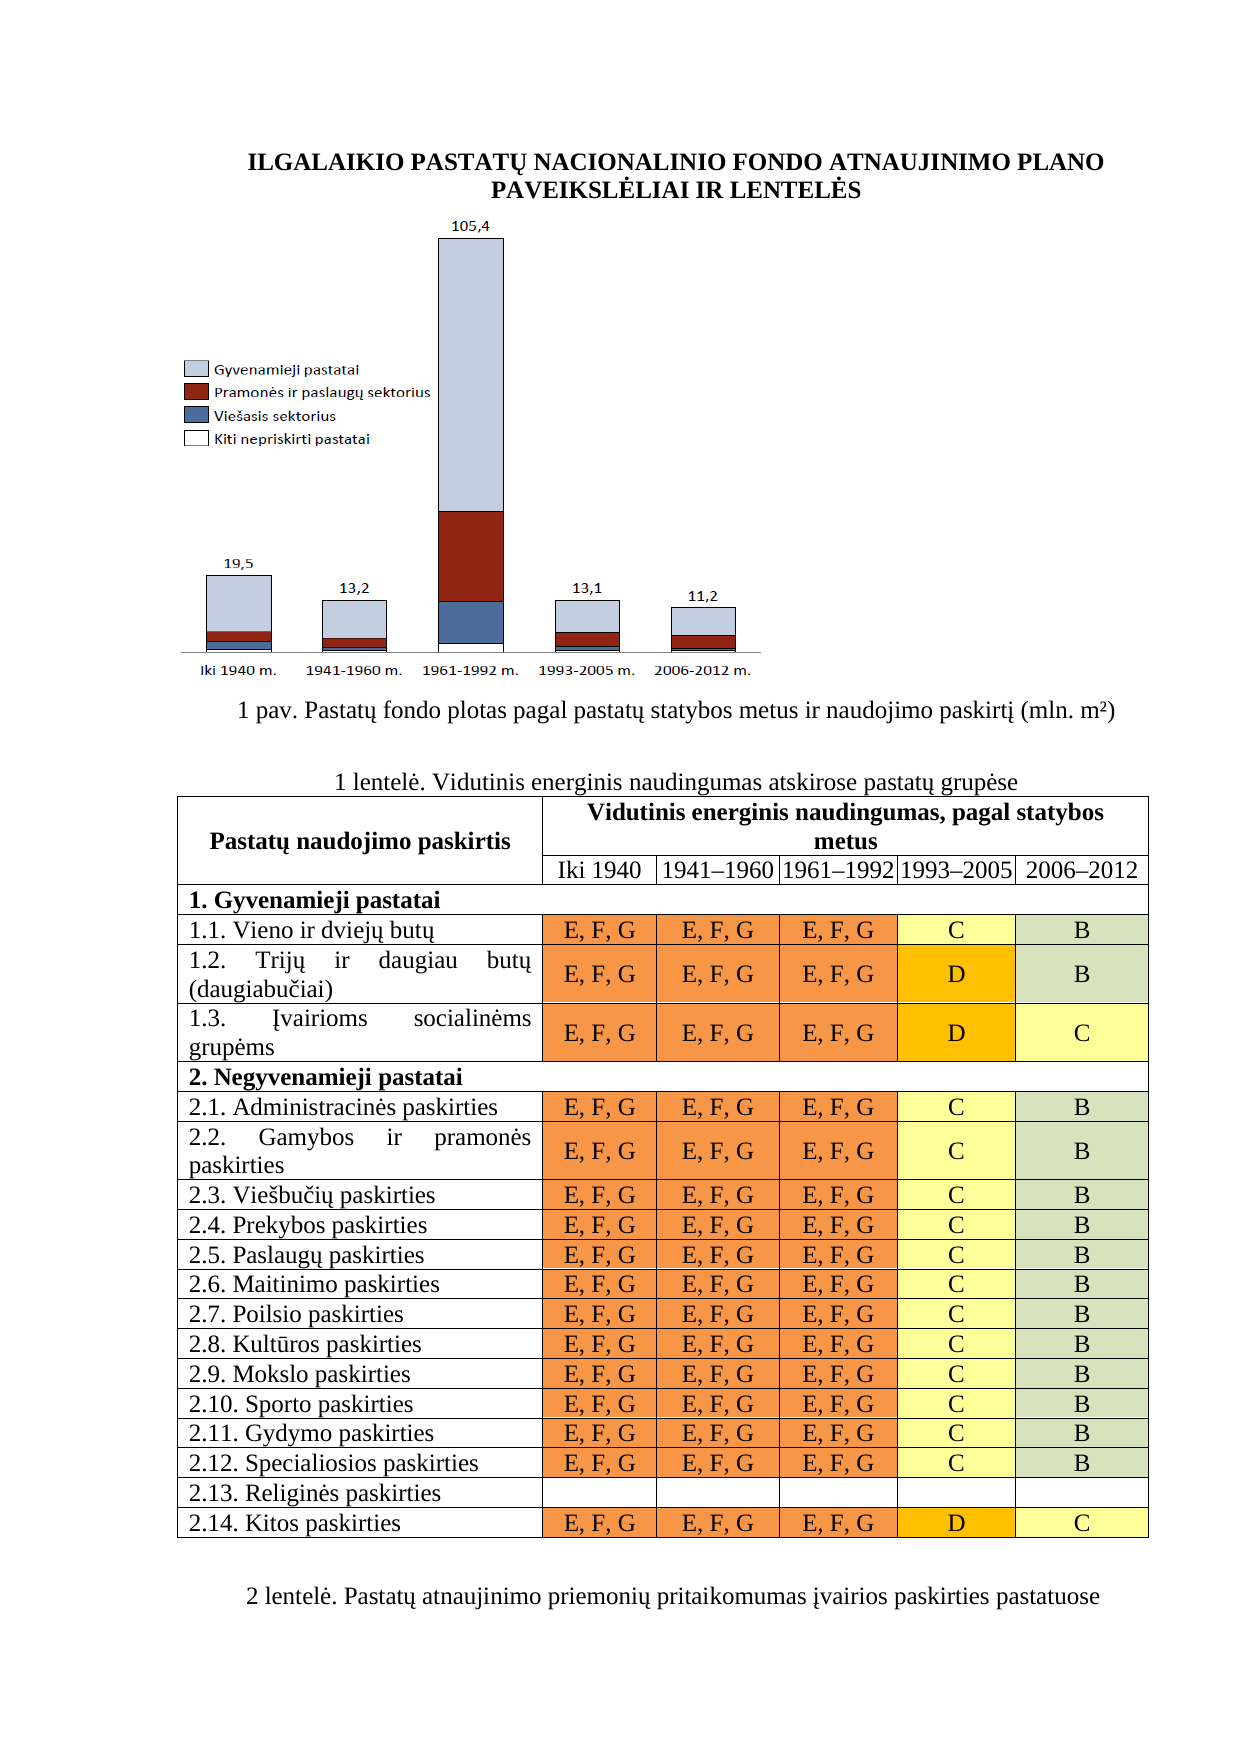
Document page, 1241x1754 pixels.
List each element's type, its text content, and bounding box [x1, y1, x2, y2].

table_cell E, F, G [657, 1389, 779, 1417]
table_cell 2.12. Specialiosios paskirties [178, 1448, 542, 1477]
table_cell C [898, 1210, 1015, 1239]
table_cell E, F, G [543, 1329, 656, 1358]
table_cell 2.10. Sporto paskirties [178, 1389, 542, 1417]
text 1 lentelė. Vidutinis energinis naudingumas atskirose pastatų grupėse [177, 767, 1175, 796]
table_cell C [898, 1299, 1015, 1328]
table_cell 1941–1960 [657, 856, 779, 884]
table_cell [898, 1478, 1015, 1507]
table_cell 1993–2005 [898, 856, 1015, 884]
table_cell E, F, G [780, 1270, 897, 1298]
table_cell E, F, G [543, 915, 656, 944]
table_cell E, F, G [657, 1122, 779, 1179]
table_cell B [1016, 1359, 1148, 1388]
table_header Pastatų naudojimo paskirtis [178, 797, 542, 884]
table_cell E, F, G [780, 1389, 897, 1417]
table_cell B [1016, 1122, 1148, 1179]
table_cell 2.5. Paslaugų paskirties [178, 1240, 542, 1268]
table_cell [1016, 1478, 1148, 1507]
table_cell E, F, G [657, 1270, 779, 1298]
table_cell E, F, G [780, 1180, 897, 1209]
table_cell Iki 1940 [543, 856, 656, 884]
table_cell E, F, G [543, 1389, 656, 1417]
table_cell E, F, G [780, 1122, 897, 1179]
table_cell E, F, G [657, 1448, 779, 1477]
table_cell E, F, G [780, 1240, 897, 1268]
table_cell 1.3. Įvairioms socialinėms grupėms [178, 1004, 542, 1061]
table_cell E, F, G [543, 1004, 656, 1061]
table_cell C [898, 1448, 1015, 1477]
table_cell 2.4. Prekybos paskirties [178, 1210, 542, 1239]
table_cell E, F, G [543, 1240, 656, 1268]
table_cell E, F, G [780, 1092, 897, 1121]
table_cell C [898, 1180, 1015, 1209]
table_cell E, F, G [543, 1508, 656, 1537]
table_cell C [898, 1240, 1015, 1268]
table_cell E, F, G [657, 1180, 779, 1209]
table_cell 2.9. Mokslo paskirties [178, 1359, 542, 1388]
table_cell D [898, 945, 1015, 1002]
table_cell E, F, G [657, 1359, 779, 1388]
table_cell B [1016, 1448, 1148, 1477]
table_cell E, F, G [780, 1419, 897, 1447]
table_cell C [898, 915, 1015, 944]
table_cell B [1016, 1329, 1148, 1358]
table_cell 2006–2012 [1016, 856, 1148, 884]
table_cell E, F, G [543, 1270, 656, 1298]
table_cell E, F, G [657, 1092, 779, 1121]
table_cell 2.1. Administracinės paskirties [178, 1092, 542, 1121]
text 2 lentelė. Pastatų atnaujinimo priemonių pritaikomumas įvairios paskirties pastatuose [177, 1581, 1175, 1609]
table_cell C [898, 1122, 1015, 1179]
table_cell C [898, 1270, 1015, 1298]
text ILGALAIKIO PASTATŲ NACIONALINIO FONDO ATNAUJINIMO PLANO [177, 147, 1175, 176]
table_cell 1.1. Vieno ir dviejų butų [178, 915, 542, 944]
table_cell B [1016, 1270, 1148, 1298]
table_cell B [1016, 945, 1148, 1002]
table_cell D [898, 1508, 1015, 1537]
table_cell E, F, G [543, 1359, 656, 1388]
table_cell B [1016, 1299, 1148, 1328]
table_cell E, F, G [780, 1329, 897, 1358]
table_cell C [898, 1329, 1015, 1358]
table_cell 1961–1992 [780, 856, 897, 884]
table_cell [657, 1478, 779, 1507]
table_cell E, F, G [657, 945, 779, 1002]
table_cell E, F, G [543, 1180, 656, 1209]
table_cell 2. Negyvenamieji pastatai [178, 1062, 1148, 1091]
table_cell 2.13. Religinės paskirties [178, 1478, 542, 1507]
table_cell C [898, 1359, 1015, 1388]
table_cell [780, 1478, 897, 1507]
text PAVEIKSLĖLIAI IR LENTELĖS [177, 176, 1175, 204]
text 1 pav. Pastatų fondo plotas pagal pastatų statybos metus ir naudojimo paskirtį (mln. m²) [177, 695, 1175, 724]
table_cell 2.2. Gamybos ir pramonės paskirties [178, 1122, 542, 1179]
table_cell E, F, G [657, 1508, 779, 1537]
table_cell E, F, G [657, 1299, 779, 1328]
table_cell B [1016, 1419, 1148, 1447]
table_cell 2.11. Gydymo paskirties [178, 1419, 542, 1447]
table_cell C [1016, 1004, 1148, 1061]
table_cell E, F, G [543, 1122, 656, 1179]
table_cell D [898, 1004, 1015, 1061]
table_cell C [898, 1092, 1015, 1121]
table_cell E, F, G [543, 1210, 656, 1239]
table_cell C [898, 1389, 1015, 1417]
table_cell 2.8. Kultūros paskirties [178, 1329, 542, 1358]
table_cell E, F, G [543, 1092, 656, 1121]
table_cell E, F, G [657, 915, 779, 944]
table_cell E, F, G [780, 1004, 897, 1061]
table_cell 2.14. Kitos paskirties [178, 1508, 542, 1537]
table_header Vidutinis energinis naudingumas, pagal statybos metus [543, 797, 1148, 854]
table_cell 2.3. Viešbučių paskirties [178, 1180, 542, 1209]
table_cell E, F, G [657, 1240, 779, 1268]
table_cell C [1016, 1508, 1148, 1537]
table_cell B [1016, 915, 1148, 944]
table_cell B [1016, 1092, 1148, 1121]
table_cell E, F, G [780, 1210, 897, 1239]
table_cell E, F, G [657, 1004, 779, 1061]
table_cell B [1016, 1389, 1148, 1417]
table_cell 1. Gyvenamieji pastatai [178, 885, 1148, 914]
table_cell 2.6. Maitinimo paskirties [178, 1270, 542, 1298]
table_cell E, F, G [543, 1299, 656, 1328]
table_cell E, F, G [657, 1210, 779, 1239]
table_cell [543, 1478, 656, 1507]
table_cell E, F, G [780, 1508, 897, 1537]
table_cell E, F, G [657, 1419, 779, 1447]
table_cell B [1016, 1240, 1148, 1268]
table_cell B [1016, 1210, 1148, 1239]
table_cell 2.7. Poilsio paskirties [178, 1299, 542, 1328]
table_cell C [898, 1419, 1015, 1447]
table_cell E, F, G [780, 945, 897, 1002]
table_cell 1.2. Trijų ir daugiau butų (daugiabučiai) [178, 945, 542, 1002]
table_cell E, F, G [543, 945, 656, 1002]
table_cell E, F, G [543, 1448, 656, 1477]
table_cell E, F, G [780, 1359, 897, 1388]
table_cell B [1016, 1180, 1148, 1209]
table_cell E, F, G [780, 915, 897, 944]
table_cell E, F, G [543, 1419, 656, 1447]
table_cell E, F, G [780, 1448, 897, 1477]
table_cell E, F, G [657, 1329, 779, 1358]
table_cell E, F, G [780, 1299, 897, 1328]
